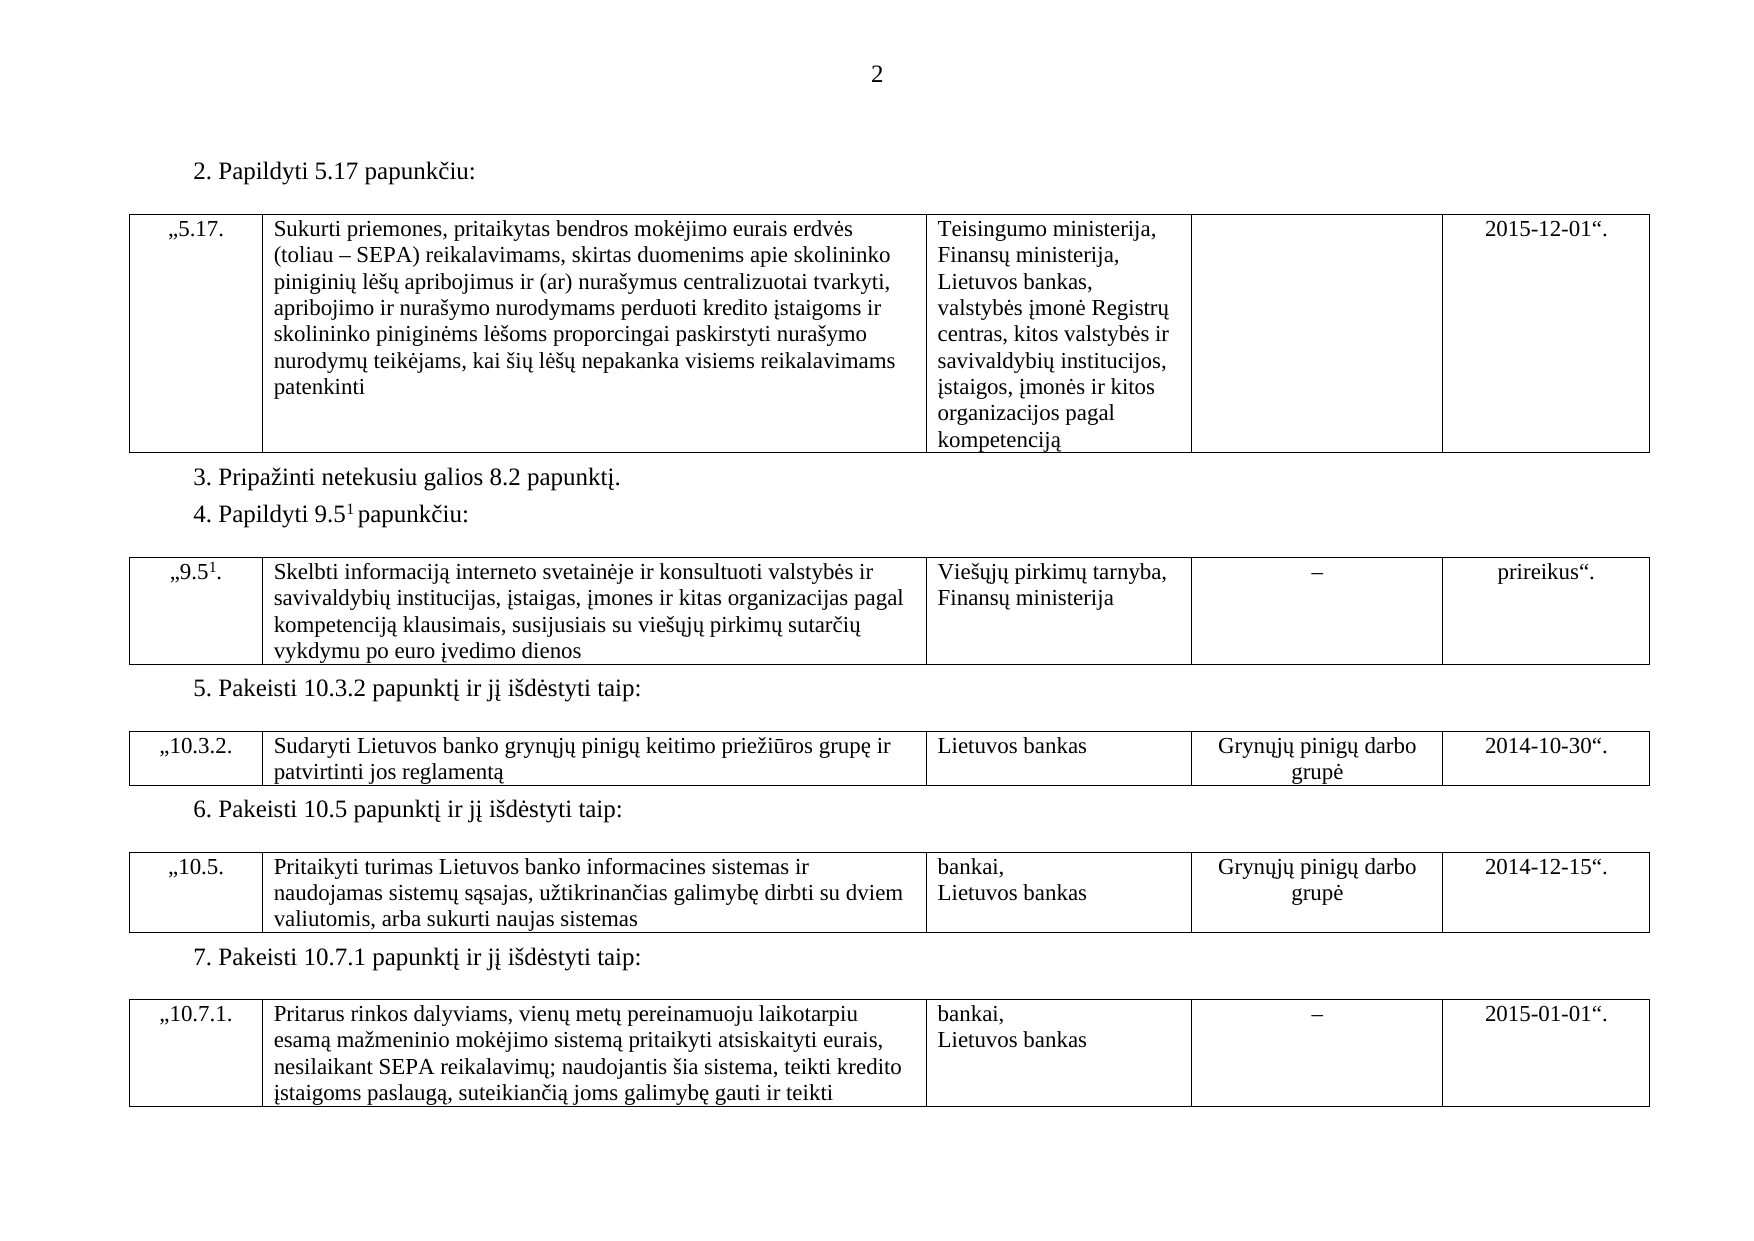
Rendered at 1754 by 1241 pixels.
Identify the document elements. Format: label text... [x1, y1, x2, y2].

table_header prireikus“. [1443, 558, 1649, 663]
table_header „10.5. [130, 853, 262, 932]
table_header „5.17. [130, 215, 262, 452]
table_header Pritarus rinkos dalyviams, vienų metų pereinamuoju laikotarpiu esamą mažmeninio mokėjimo sistemą pritaikyti atsiskaityti eurais, nesilaikant SEPA reikalavimų; naudojantis šia sistema, teikti kredito įstaigoms paslaugą, suteikiančią joms galimybę gauti ir teikti [263, 1000, 926, 1106]
table_header Pritaikyti turimas Lietuvos banko informacines sistemas ir naudojamas sistemų sąsajas, užtikrinančias galimybę dirbti su dviem valiutomis, arba sukurti naujas sistemas [263, 853, 926, 932]
table_header „10.3.2. [130, 732, 262, 784]
table_header 2015-01-01“. [1443, 1000, 1649, 1106]
table_header Sukurti priemones, pritaikytas bendros mokėjimo eurais erdvės (toliau – SEPA) reikalavimams, skirtas duomenims apie skolininko piniginių lėšų apribojimus ir (ar) nurašymus centralizuotai tvarkyti, apribojimo ir nurašymo nurodymams perduoti kredito įstaigoms ir skolininko piniginėms lėšoms proporcingai paskirstyti nurašymo nurodymų teikėjams, kai šių lėšų nepakanka visiems reikalavimams patenkinti [263, 215, 926, 452]
table_header Lietuvos bankas [927, 732, 1191, 784]
text 5. Pakeisti 10.3.2 papunktį ir jį išdėstyti taip: [118, 664, 1636, 702]
table_header Grynųjų pinigų darbo grupė [1192, 732, 1442, 784]
table_header bankai, Lietuvos bankas [927, 853, 1191, 932]
table_header Teisingumo ministerija, Finansų ministerija, Lietuvos bankas, valstybės įmonė Registrų centras, kitos valstybės ir savivaldybių institucijos, įstaigos, įmonės ir kitos organizacijos pagal kompetenciją [927, 215, 1191, 452]
table_header Viešųjų pirkimų tarnyba, Finansų ministerija [927, 558, 1191, 663]
table_header Grynųjų pinigų darbo grupė [1192, 853, 1442, 932]
table_header 2014-12-15“. [1443, 853, 1649, 932]
table_header „10.7.1. [130, 1000, 262, 1106]
table_header – [1192, 558, 1442, 663]
table_header 2015-12-01“. [1443, 215, 1649, 452]
text 6. Pakeisti 10.5 papunktį ir jį išdėstyti taip: [118, 786, 1636, 823]
table_header Skelbti informaciją interneto svetainėje ir konsultuoti valstybės ir savivaldybių institucijas, įstaigas, įmones ir kitas organizacijas pagal kompetenciją klausimais, susijusiais su viešųjų pirkimų sutarčių vykdymu po euro įvedimo dienos [263, 558, 926, 663]
table_header „9.51. [130, 558, 262, 663]
table_header 2014-10-30“. [1443, 732, 1649, 784]
text 2. Papildyti 5.17 papunkčiu: [118, 148, 1636, 185]
text 7. Pakeisti 10.7.1 papunktį ir jį išdėstyti taip: [118, 933, 1636, 970]
table_header [1192, 215, 1442, 452]
table_header Sudaryti Lietuvos banko grynųjų pinigų keitimo priežiūros grupę ir patvirtinti jos reglamentą [263, 732, 926, 784]
text 4. Papildyti 9.51 papunkčiu: [118, 491, 1636, 528]
text 3. Pripažinti netekusiu galios 8.2 papunktį. [118, 453, 1636, 491]
table_header bankai, Lietuvos bankas [927, 1000, 1191, 1106]
table_header – [1192, 1000, 1442, 1106]
